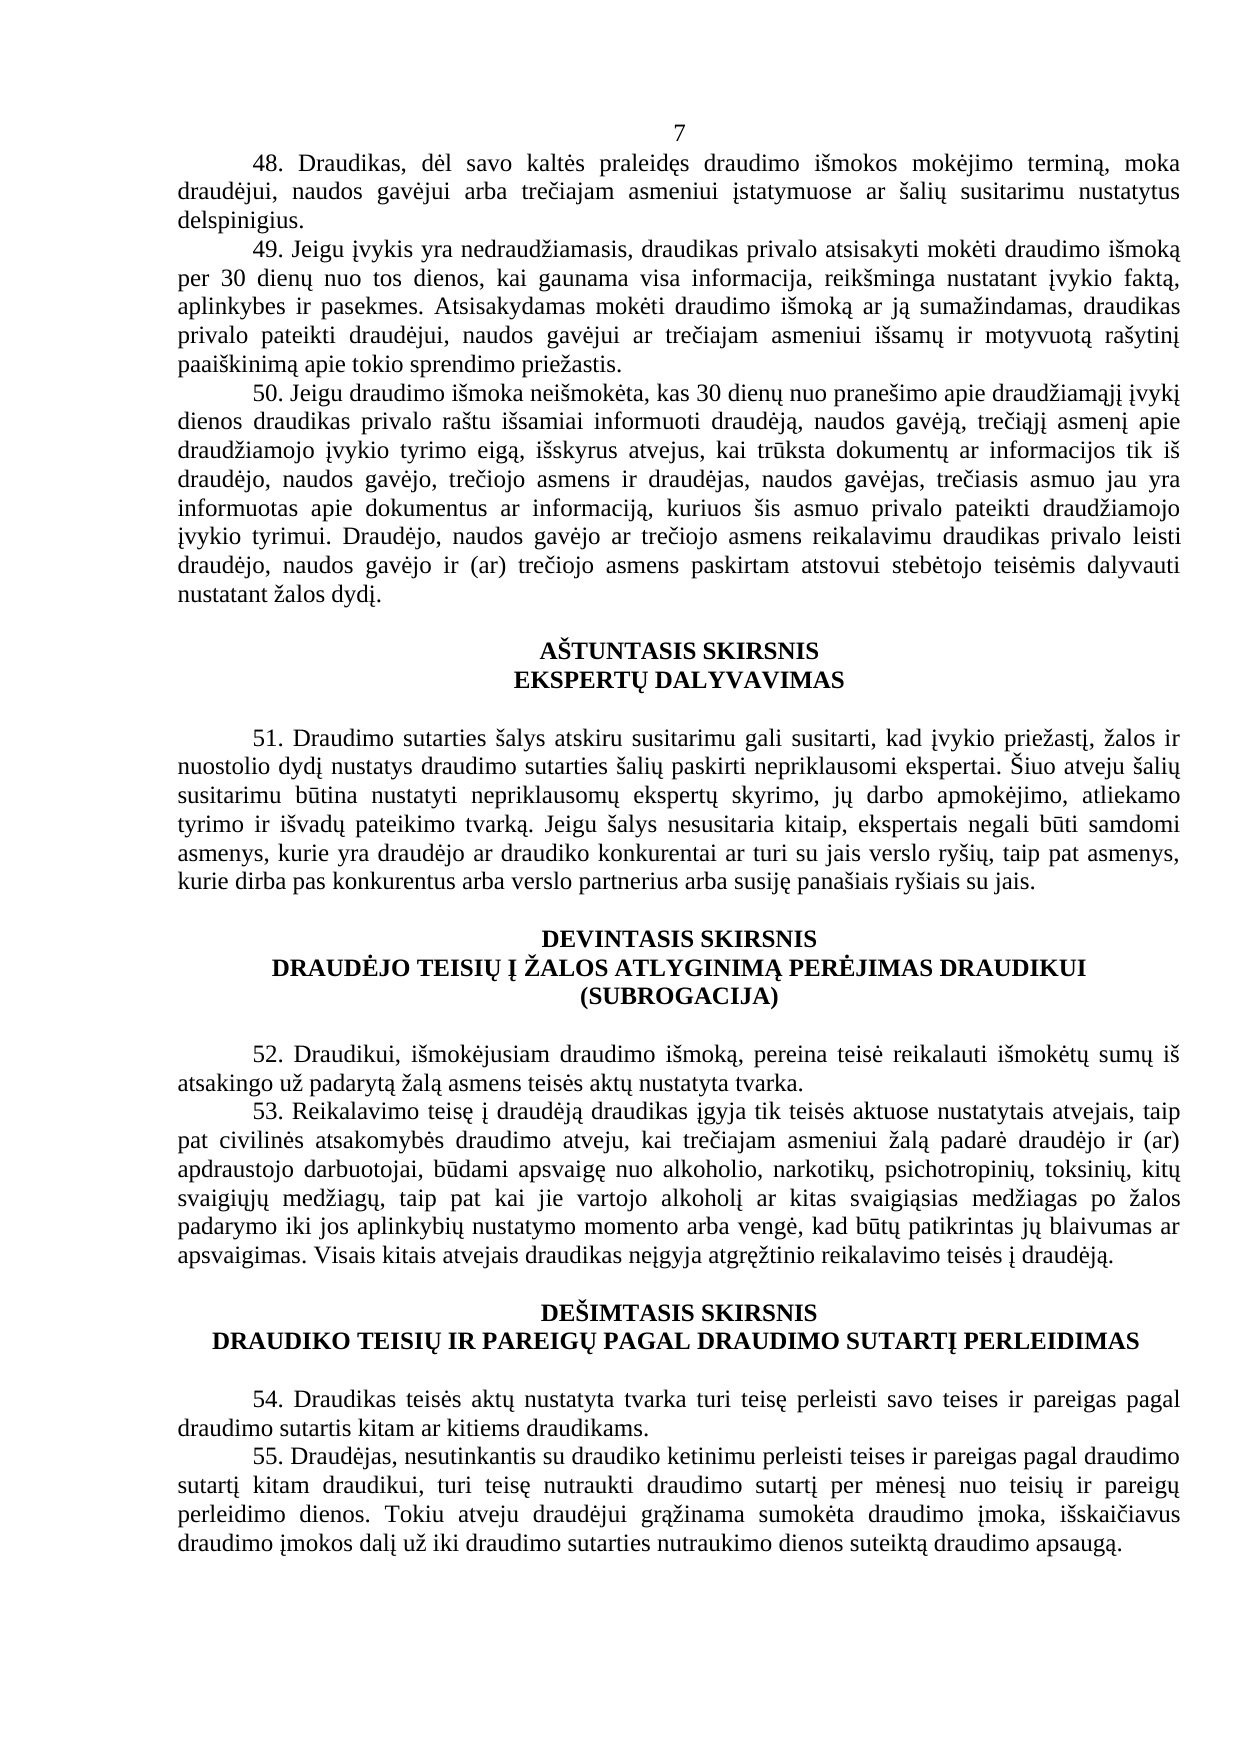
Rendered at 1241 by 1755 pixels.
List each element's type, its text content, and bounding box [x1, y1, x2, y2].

text DEŠIMTASIS SKIRSNIS [177, 1298, 1181, 1326]
text 52. Draudikui, išmokėjusiam draudimo išmoką, pereina teisė reikalauti išmokėtų sumų iš atsakingo už padarytą žalą asmens teisės aktų nustatyta tvarka. [177, 1039, 1181, 1096]
text DEVINTASIS SKIRSNIS [177, 924, 1181, 953]
text 50. Jeigu draudimo išmoka neišmokėta, kas 30 dienų nuo pranešimo apie draudžiamąjį įvykį dienos draudikas privalo raštu išsamiai informuoti draudėją, naudos gavėją, trečiąjį asmenį apie draudžiamojo įvykio tyrimo eigą, išskyrus atvejus, kai trūksta dokumentų ar informacijos tik iš draudėjo, naudos gavėjo, trečiojo asmens ir draudėjas, naudos gavėjas, trečiasis asmuo jau yra informuotas apie dokumentus ar informaciją, kuriuos šis asmuo privalo pateikti draudžiamojo įvykio tyrimui. Draudėjo, naudos gavėjo ar trečiojo asmens reikalavimu draudikas privalo leisti draudėjo, naudos gavėjo ir (ar) trečiojo asmens paskirtam atstovui stebėtojo teisėmis dalyvauti nustatant žalos dydį. [177, 378, 1181, 608]
text DRAUDĖJO TEISIŲ Į ŽALOS ATLYGINIMĄ PERĖJIMAS DRAUDIKUI (SUBROGACIJA) [177, 953, 1181, 1010]
text 51. Draudimo sutarties šalys atskiru susitarimu gali susitarti, kad įvykio priežastį, žalos ir nuostolio dydį nustatys draudimo sutarties šalių paskirti nepriklausomi ekspertai. Šiuo atveju šalių susitarimu būtina nustatyti nepriklausomų ekspertų skyrimo, jų darbo apmokėjimo, atliekamo tyrimo ir išvadų pateikimo tvarką. Jeigu šalys nesusitaria kitaip, ekspertais negali būti samdomi asmenys, kurie yra draudėjo ar draudiko konkurentai ar turi su jais verslo ryšių, taip pat asmenys, kurie dirba pas konkurentus arba verslo partnerius arba susiję panašiais ryšiais su jais. [177, 723, 1181, 895]
text 48. Draudikas, dėl savo kaltės praleidęs draudimo išmokos mokėjimo terminą, moka draudėjui, naudos gavėjui arba trečiajam asmeniui įstatymuose ar šalių susitarimu nustatytus delspinigius. [177, 148, 1181, 234]
text DRAUDIKO TEISIŲ IR PAREIGŲ PAGAL DRAUDIMO SUTARTĮ PERLEIDIMAS [177, 1326, 1181, 1355]
text EKSPERTŲ DALYVAVIMAS [177, 665, 1181, 694]
text 49. Jeigu įvykis yra nedraudžiamasis, draudikas privalo atsisakyti mokėti draudimo išmoką per 30 dienų nuo tos dienos, kai gaunama visa informacija, reikšminga nustatant įvykio faktą, aplinkybes ir pasekmes. Atsisakydamas mokėti draudimo išmoką ar ją sumažindamas, draudikas privalo pateikti draudėjui, naudos gavėjui ar trečiajam asmeniui išsamų ir motyvuotą rašytinį paaiškinimą apie tokio sprendimo priežastis. [177, 234, 1181, 378]
text 54. Draudikas teisės aktų nustatyta tvarka turi teisę perleisti savo teises ir pareigas pagal draudimo sutartis kitam ar kitiems draudikams. [177, 1384, 1181, 1441]
text 53. Reikalavimo teisę į draudėją draudikas įgyja tik teisės aktuose nustatytais atvejais, taip pat civilinės atsakomybės draudimo atveju, kai trečiajam asmeniui žalą padarė draudėjo ir (ar) apdraustojo darbuotojai, būdami apsvaigę nuo alkoholio, narkotikų, psichotropinių, toksinių, kitų svaigiųjų medžiagų, taip pat kai jie vartojo alkoholį ar kitas svaigiąsias medžiagas po žalos padarymo iki jos aplinkybių nustatymo momento arba vengė, kad būtų patikrintas jų blaivumas ar apsvaigimas. Visais kitais atvejais draudikas neįgyja atgręžtinio reikalavimo teisės į draudėją. [177, 1096, 1181, 1269]
text 55. Draudėjas, nesutinkantis su draudiko ketinimu perleisti teises ir pareigas pagal draudimo sutartį kitam draudikui, turi teisę nutraukti draudimo sutartį per mėnesį nuo teisių ir pareigų perleidimo dienos. Tokiu atveju draudėjui grąžinama sumokėta draudimo įmoka, išskaičiavus draudimo įmokos dalį už iki draudimo sutarties nutraukimo dienos suteiktą draudimo apsaugą. [177, 1441, 1181, 1556]
text AŠTUNTASIS SKIRSNIS [177, 636, 1181, 665]
